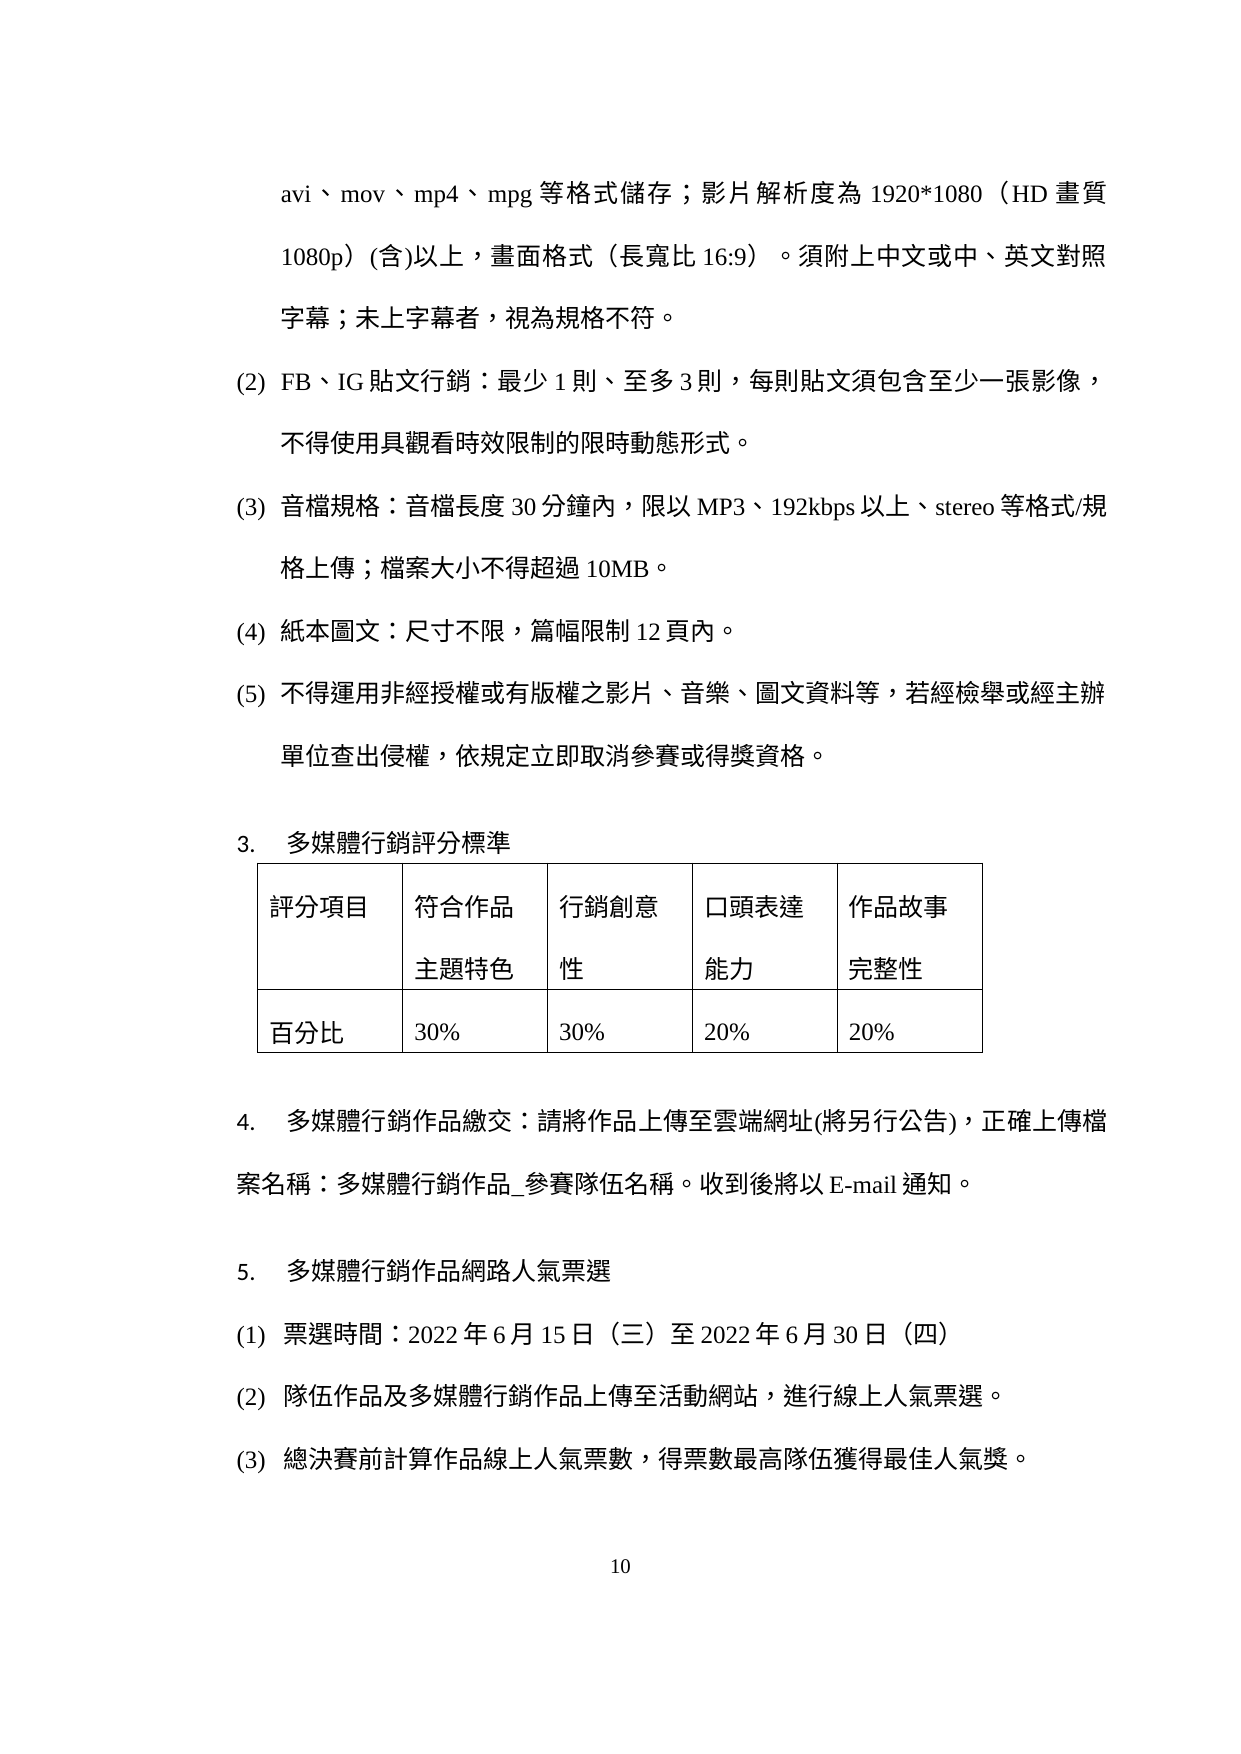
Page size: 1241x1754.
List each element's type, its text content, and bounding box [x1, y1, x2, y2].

list avi、mov、mp4、mpg等格式儲存；影片解析度為1920*1080（HD畫質1080p）(含)以上，畫面格式（長寬比16:9）。須附上中文或中、英文對照字幕；未上字幕者，視為規格不符。 [236, 150, 1107, 337]
table_cell 30% [548, 990, 692, 1052]
table_header 符合作品主題特色 [403, 864, 547, 988]
table_cell 百分比 [258, 990, 402, 1052]
list 多媒體行銷評分標準 [236, 800, 1107, 862]
table_header 作品故事完整性 [838, 864, 982, 988]
list 音檔規格：音檔長度30分鐘內，限以MP3、192kbps以上、stereo等格式/規格上傳；檔案大小不得超過10MB。 [236, 462, 1107, 587]
table_cell 20% [838, 990, 982, 1052]
list 不得運用非經授權或有版權之影片、音樂、圖文資料等，若經檢舉或經主辦單位查出侵權，依規定立即取消參賽或得獎資格。 [236, 650, 1107, 775]
table_header 口頭表達能力 [693, 864, 837, 988]
list 多媒體行銷作品繳交：請將作品上傳至雲端網址(將另行公告)，正確上傳檔案名稱：多媒體行銷作品_參賽隊伍名稱。收到後將以E-mail通知。 [236, 1078, 1107, 1203]
list FB、IG貼文行銷：最少1則、至多3則，每則貼文須包含至少一張影像，不得使用具觀看時效限制的限時動態形式。 [236, 337, 1107, 462]
table_cell 20% [693, 990, 837, 1052]
list 多媒體行銷作品網路人氣票選 [236, 1228, 1107, 1291]
table_header 評分項目 [258, 864, 402, 988]
list 總決賽前計算作品線上人氣票數，得票數最高隊伍獲得最佳人氣獎。 [236, 1416, 1107, 1478]
list 隊伍作品及多媒體行銷作品上傳至活動網站，進行線上人氣票選。 [236, 1353, 1107, 1416]
table_header 行銷創意性 [548, 864, 692, 988]
list 票選時間：2022年6月15日（三）至2022年6月30日（四） [236, 1291, 1107, 1353]
list 紙本圖文：尺寸不限，篇幅限制12頁內。 [236, 587, 1107, 650]
table_cell 30% [403, 990, 547, 1052]
